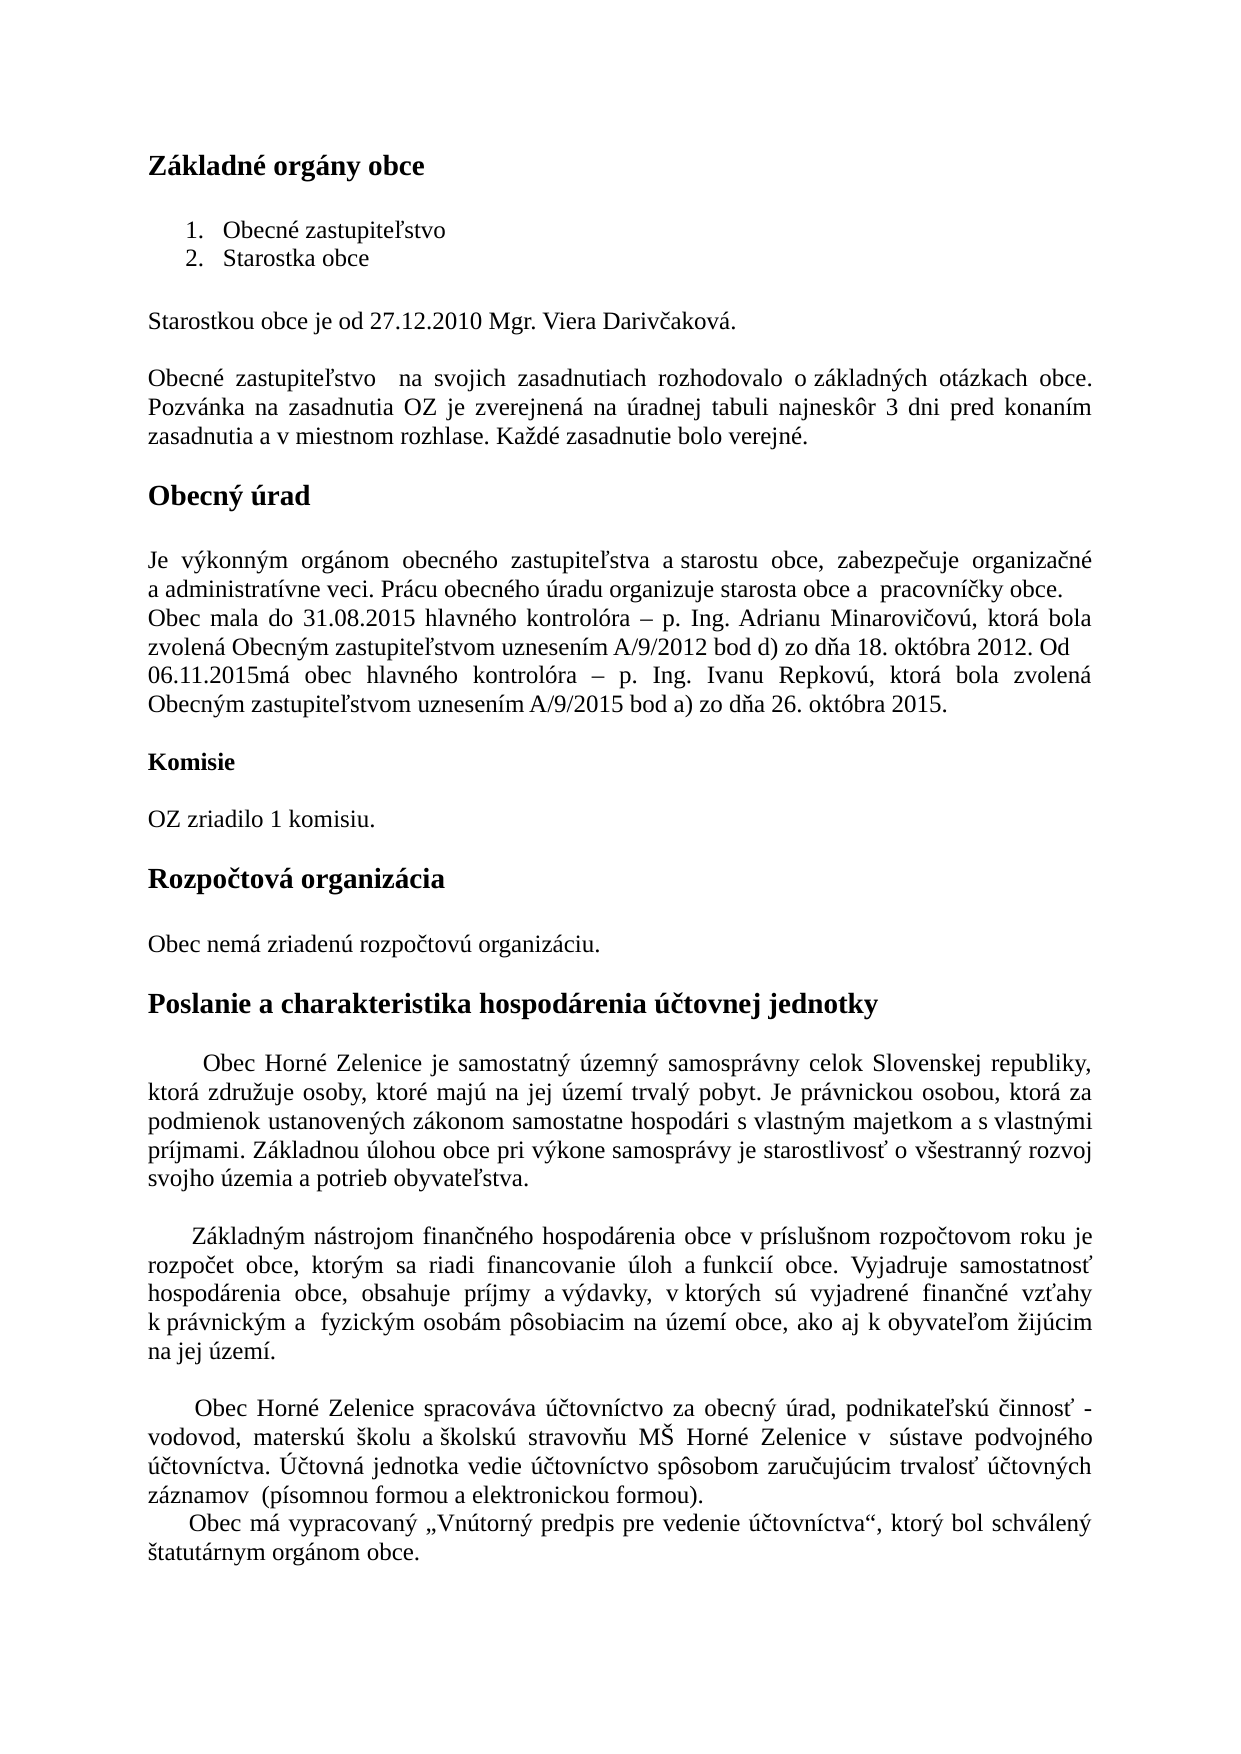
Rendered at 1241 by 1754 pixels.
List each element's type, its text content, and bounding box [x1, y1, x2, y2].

list Starostka obce [185, 243, 1093, 272]
text Komisie [148, 747, 1093, 775]
text Obec nemá zriadenú rozpočtovú organizáciu. [148, 929, 1093, 957]
text Základné orgány obce [148, 148, 1093, 181]
text Obec Horné Zelenice spracováva účtovníctvo za obecný úrad, podnikateľskú činnosť - vodovod, materskú školu a školskú stravovňu MŠ Horné Zelenice v sústave podvojného účtovníctva. Účtovná jednotka vedie účtovníctvo spôsobom zaručujúcim trvalosť účtovných záznamov (písomnou formou a elektronickou formou). [148, 1393, 1093, 1508]
text Obecné zastupiteľstvo na svojich zasadnutiach rozhodovalo o základných otázkach obce. Pozvánka na zasadnutia OZ je zverejnená na úradnej tabuli najneskôr 3 dni pred konaním zasadnutia a v miestnom rozhlase. Každé zasadnutie bolo verejné. [148, 363, 1093, 449]
text OZ zriadilo 1 komisiu. [148, 804, 1093, 833]
text Obec má vypracovaný „Vnútorný predpis pre vedenie účtovníctva“, ktorý bol schválený štatutárnym orgánom obce. [148, 1508, 1093, 1566]
text Obecný úrad [148, 478, 1093, 512]
text Základným nástrojom finančného hospodárenia obce v príslušnom rozpočtovom roku je rozpočet obce, ktorým sa riadi financovanie úloh a funkcií obce. Vyjadruje samostatnosť hospodárenia obce, obsahuje príjmy a výdavky, v ktorých sú vyjadrené finančné vzťahy k právnickým a fyzickým osobám pôsobiacim na území obce, ako aj k obyvateľom žijúcim na jej území. [148, 1221, 1093, 1365]
text Rozpočtová organizácia [148, 862, 1093, 895]
text Obec Horné Zelenice je samostatný územný samosprávny celok Slovenskej republiky, ktorá združuje osoby, ktoré majú na jej území trvalý pobyt. Je právnickou osobou, ktorá za podmienok ustanovených zákonom samostatne hospodári s vlastným majetkom a s vlastnými príjmami. Základnou úlohou obce pri výkone samosprávy je starostlivosť o všestranný rozvoj svojho územia a potrieb obyvateľstva. [148, 1048, 1093, 1192]
list Obecné zastupiteľstvo [185, 215, 1093, 243]
text 06.11.2015má obec hlavného kontrolóra – p. Ing. Ivanu Repkovú, ktorá bola zvolená Obecným zastupiteľstvom uznesením A/9/2015 bod a) zo dňa 26. októbra 2015. [148, 660, 1093, 718]
text Obec mala do 31.08.2015 hlavného kontrolóra – p. Ing. Adrianu Minarovičovú, ktorá bola zvolená Obecným zastupiteľstvom uznesením A/9/2012 bod d) zo dňa 18. októbra 2012. Od [148, 603, 1093, 660]
text Je výkonným orgánom obecného zastupiteľstva a starostu obce, zabezpečuje organizačné a administratívne veci. Prácu obecného úradu organizuje starosta obce a pracovníčky obce. [148, 545, 1093, 603]
text Poslanie a charakteristika hospodárenia účtovnej jednotky [148, 986, 1093, 1020]
text Starostkou obce je od 27.12.2010 Mgr. Viera Darivčaková. [148, 306, 1093, 334]
